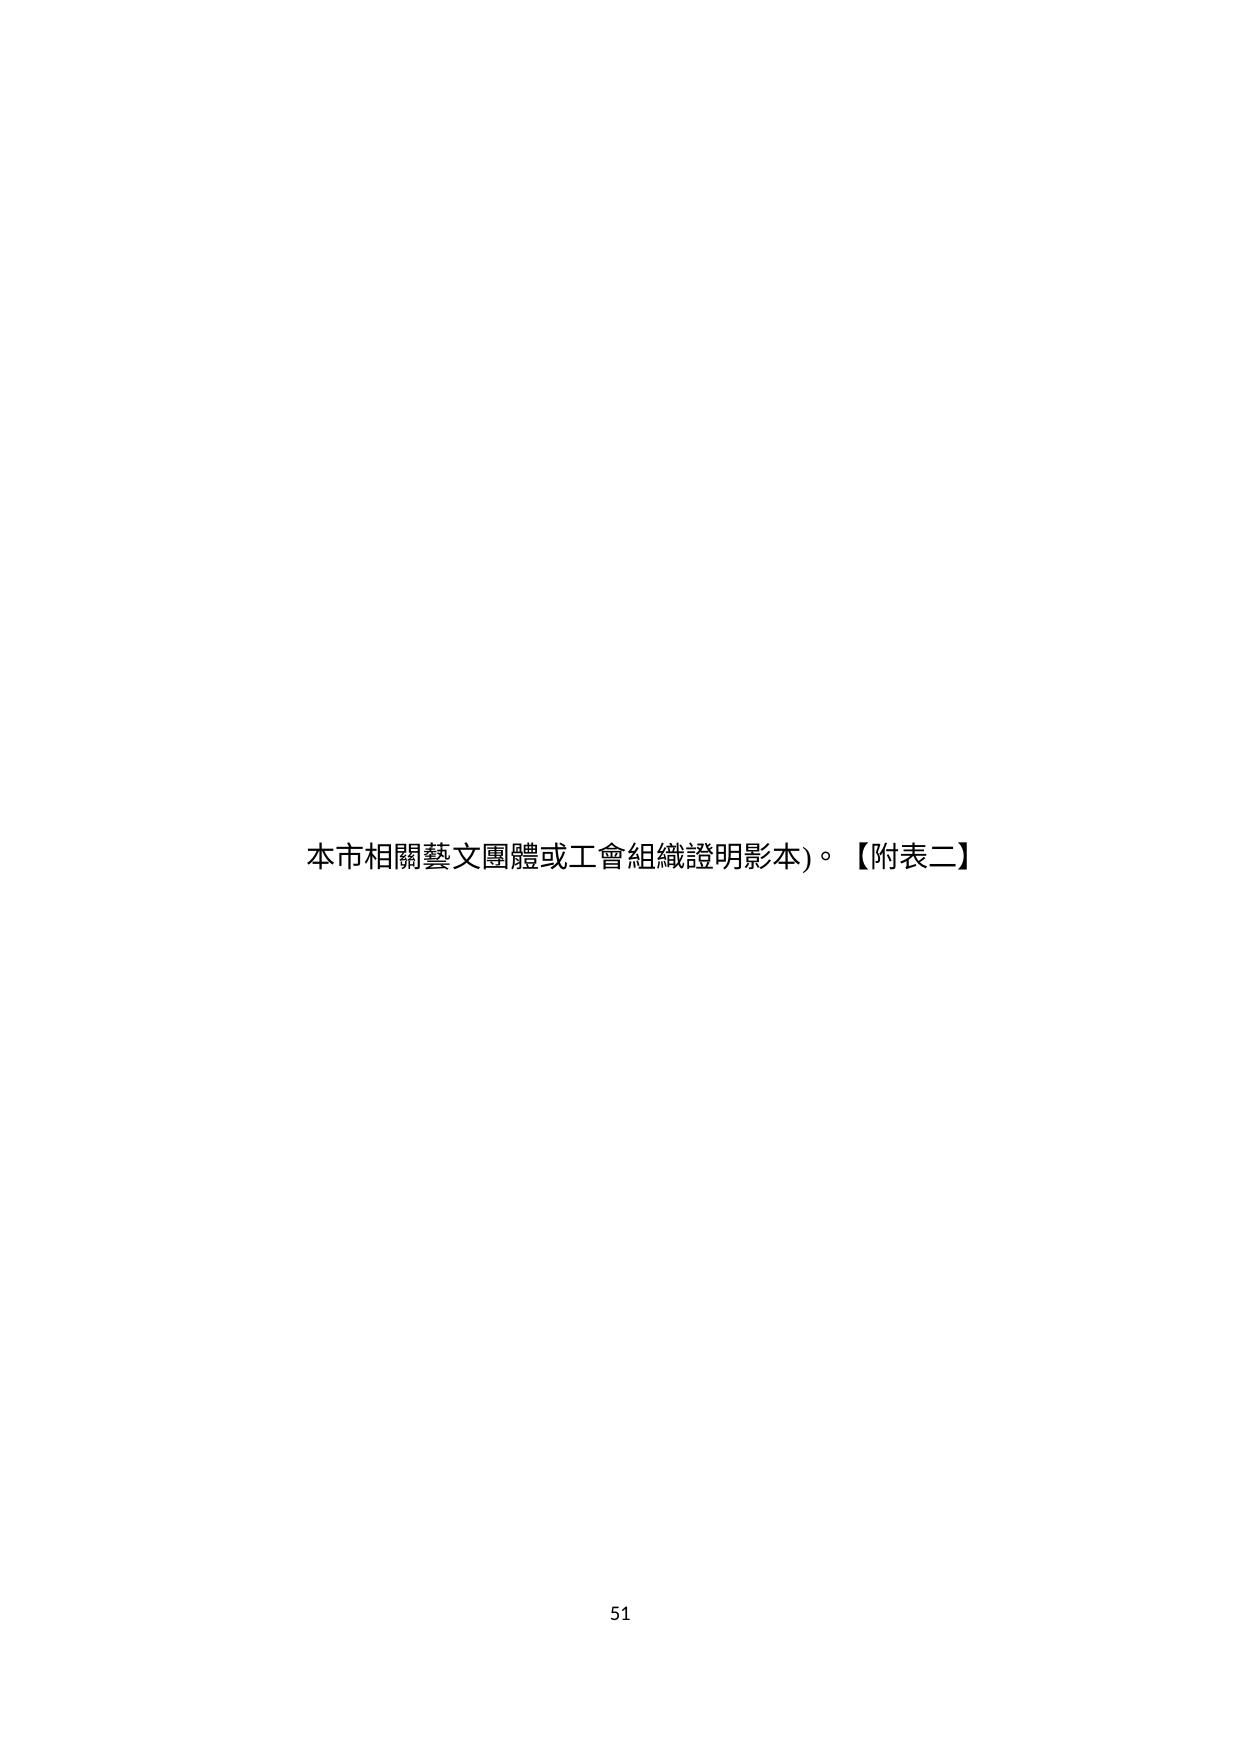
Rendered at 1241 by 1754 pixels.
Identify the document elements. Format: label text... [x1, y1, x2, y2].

text 本市相關藝文團體或工會組織證明影本)。【附表二】 [262, 813, 1053, 875]
